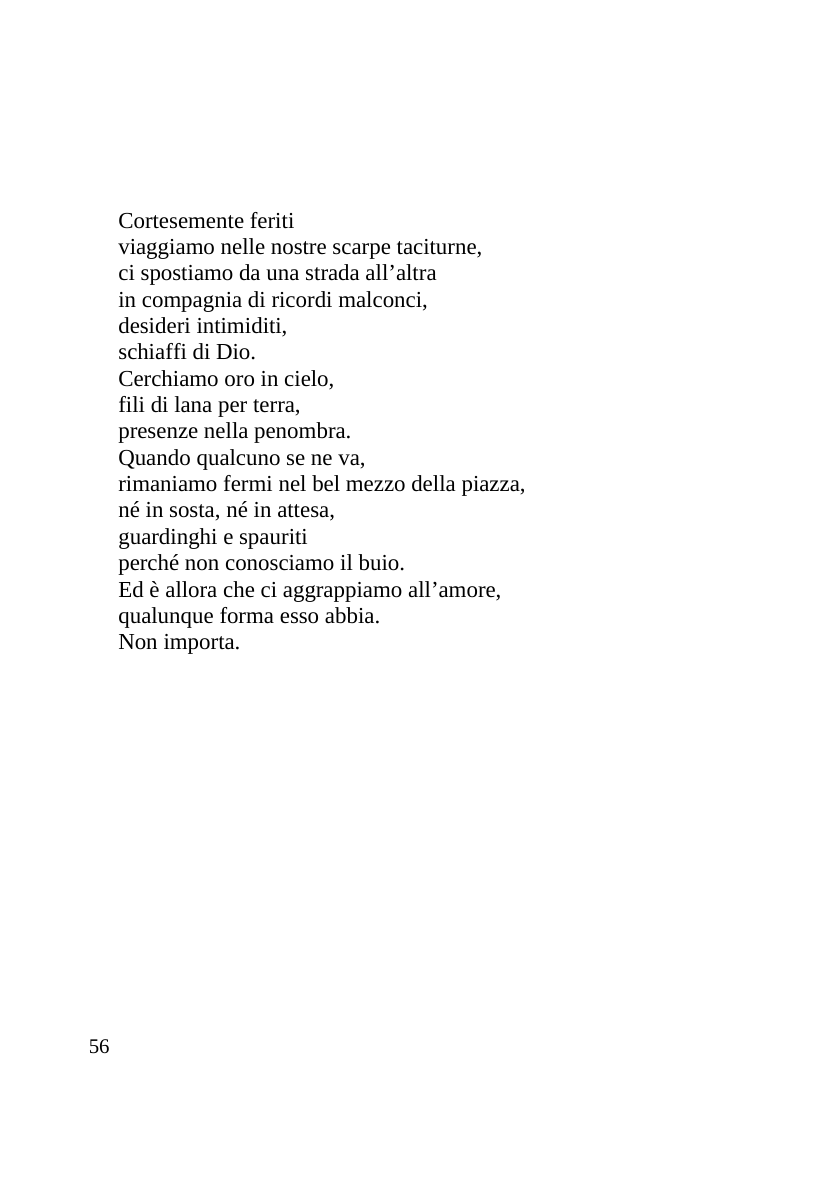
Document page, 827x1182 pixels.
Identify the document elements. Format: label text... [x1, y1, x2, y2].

text in compagnia di ricordi malconci, [88, 286, 738, 312]
text Cerchiamo oro in cielo, [88, 365, 738, 391]
text fili di lana per terra, [88, 391, 738, 417]
text rimaniamo fermi nel bel mezzo della piazza, [88, 470, 738, 497]
text viaggiamo nelle nostre scarpe taciturne, [88, 233, 738, 259]
text ci spostiamo da una strada all’altra [88, 259, 738, 286]
text né in sosta, né in attesa, [88, 497, 738, 523]
text perché non conosciamo il buio. [88, 549, 738, 576]
text qualunque forma esso abbia. [88, 602, 738, 628]
text Cortesemente feriti [88, 207, 738, 233]
text guardinghi e spauriti [88, 523, 738, 549]
text Non importa. [88, 628, 738, 655]
text presenze nella penombra. [88, 417, 738, 444]
text desideri intimiditi, [88, 312, 738, 338]
text schiaffi di Dio. [88, 338, 738, 365]
text Ed è allora che ci aggrappiamo all’amore, [88, 576, 738, 602]
text Quando qualcuno se ne va, [88, 444, 738, 470]
